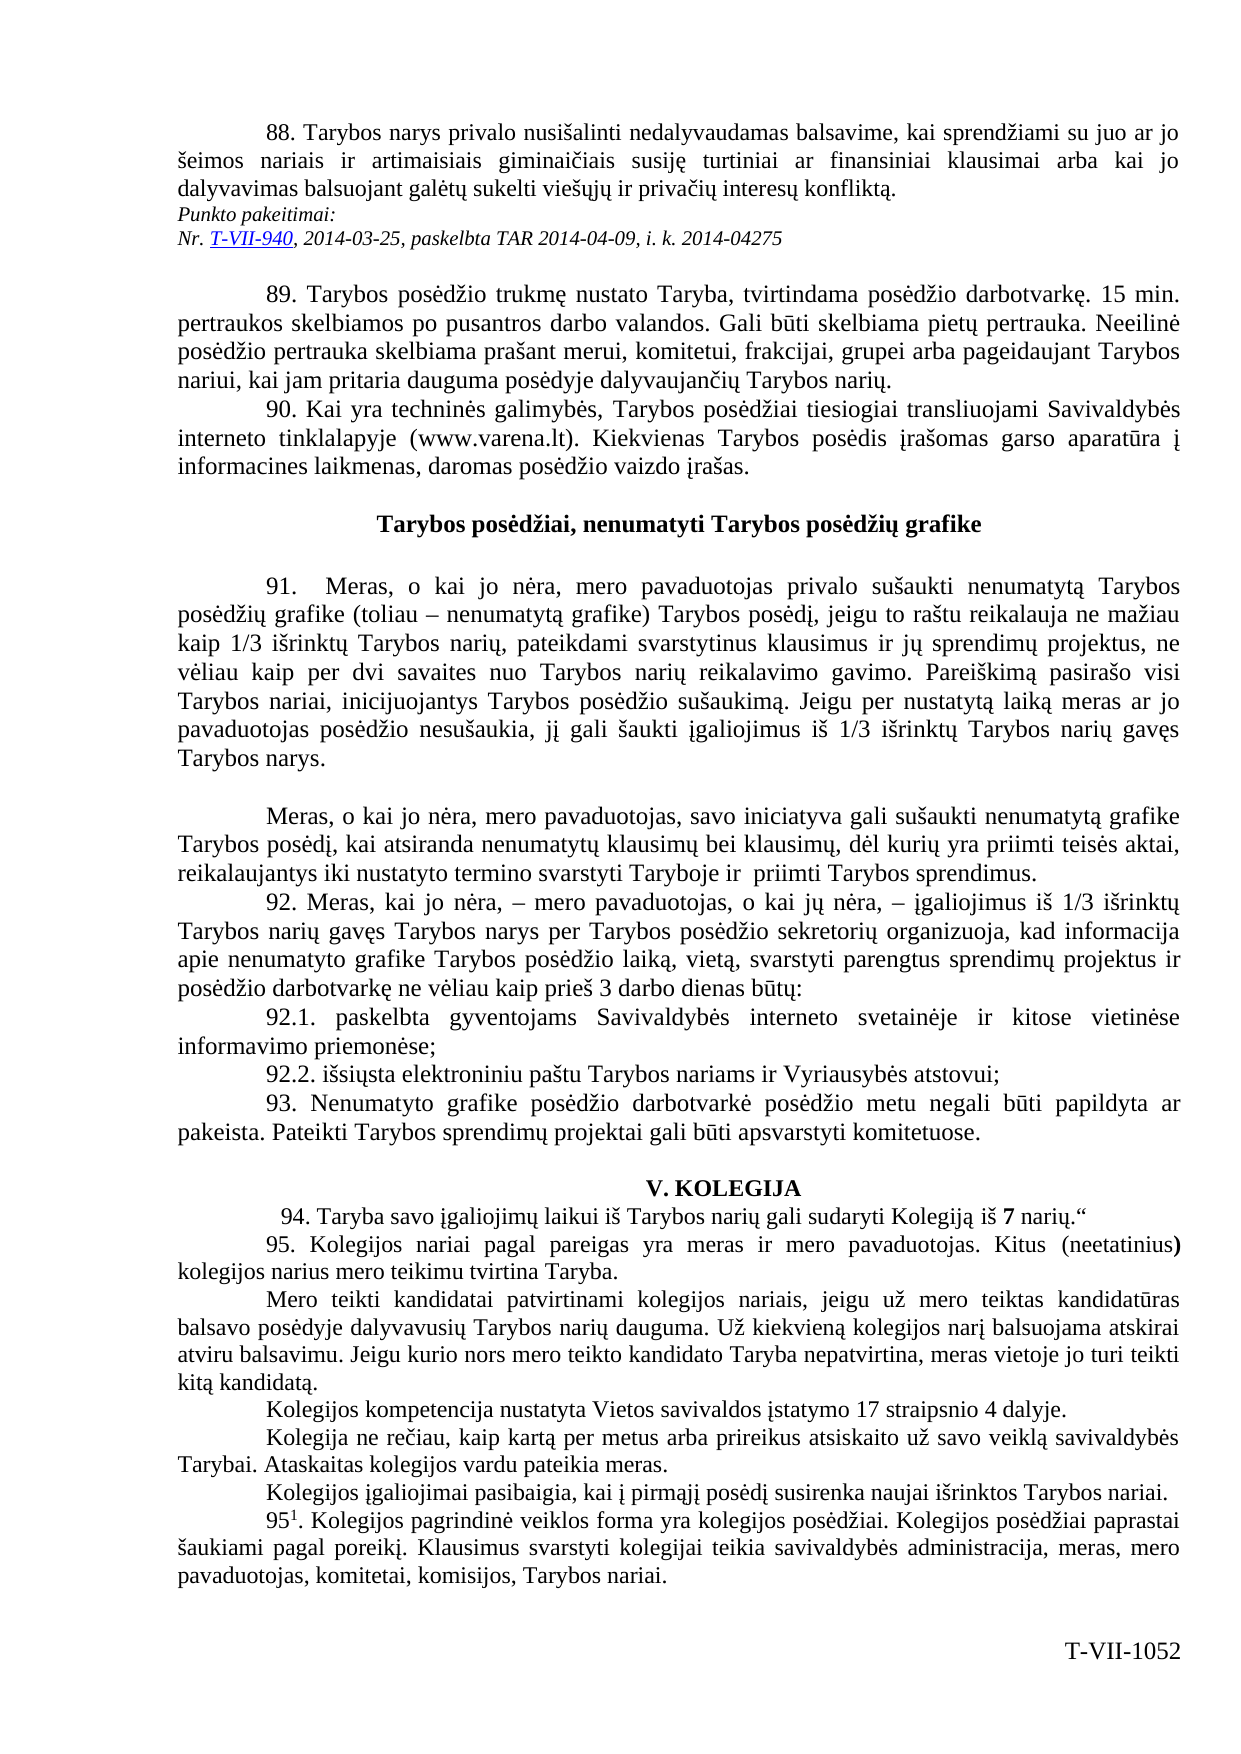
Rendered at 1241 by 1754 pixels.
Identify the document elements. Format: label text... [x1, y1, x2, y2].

text Meras, o kai jo nėra, mero pavaduotojas, savo iniciatyva gali sušaukti nenumatytą grafike Tarybos posėdį, kai atsiranda nenumatytų klausimų bei klausimų, dėl kurių yra priimti teisės aktai, reikalaujantys iki nustatyto termino svarstyti Taryboje ir priimti Tarybos sprendimus. [177, 801, 1181, 887]
text 92. Meras, kai jo nėra, – mero pavaduotojas, o kai jų nėra, – įgaliojimus iš 1/3 išrinktų Tarybos narių gavęs Tarybos narys per Tarybos posėdžio sekretorių organizuoja, kad informacija apie nenumatyto grafike Tarybos posėdžio laiką, vietą, svarstyti parengtus sprendimų projektus ir posėdžio darbotvarkę ne vėliau kaip prieš 3 darbo dienas būtų: [177, 887, 1181, 1002]
text 89. Tarybos posėdžio trukmę nustato Taryba, tvirtindama posėdžio darbotvarkę. 15 min. pertraukos skelbiamos po pusantros darbo valandos. Gali būti skelbiama pietų pertrauka. Neeilinė posėdžio pertrauka skelbiama prašant merui, komitetui, frakcijai, grupei arba pageidaujant Tarybos nariui, kai jam pritaria dauguma posėdyje dalyvaujančių Tarybos narių. [177, 279, 1181, 394]
text 90. Kai yra techninės galimybės, Tarybos posėdžiai tiesiogiai transliuojami Savivaldybės interneto tinklalapyje (www.varena.lt). Kiekvienas Tarybos posėdis įrašomas garso aparatūra į informacines laikmenas, daromas posėdžio vaizdo įrašas. [177, 394, 1181, 480]
text Mero teikti kandidatai patvirtinami kolegijos nariais, jeigu už mero teiktas kandidatūras balsavo posėdyje dalyvavusių Tarybos narių dauguma. Už kiekvieną kolegijos narį balsuojama atskirai atviru balsavimu. Jeigu kurio nors mero teikto kandidato Taryba nepatvirtina, meras vietoje jo turi teikti kitą kandidatą. [177, 1285, 1181, 1395]
text Nr. T-VII-940, 2014-03-25, paskelbta TAR 2014-04-09, i. k. 2014-04275 [177, 226, 1181, 250]
text Tarybos posėdžiai, nenumatyti Tarybos posėdžių grafike [177, 509, 1181, 538]
text Kolegijos kompetencija nustatyta Vietos savivaldos įstatymo 17 straipsnio 4 dalyje. [177, 1395, 1181, 1423]
text 93. Nenumatyto grafike posėdžio darbotvarkė posėdžio metu negali būti papildyta ar pakeista. Pateikti Tarybos sprendimų projektai gali būti apsvarstyti komitetuose. [177, 1088, 1181, 1146]
text Kolegija ne rečiau, kaip kartą per metus arba prireikus atsiskaito už savo veiklą savivaldybės Tarybai. Ataskaitas kolegijos vardu pateikia meras. [177, 1423, 1181, 1478]
text 94. Taryba savo įgaliojimų laikui iš Tarybos narių gali sudaryti Kolegiją iš 7 narių.“ [192, 1202, 1181, 1230]
text 92.1. paskelbta gyventojams Savivaldybės interneto svetainėje ir kitose vietinėse informavimo priemonėse; [177, 1002, 1181, 1059]
text 88. Tarybos narys privalo nusišalinti nedalyvaudamas balsavime, kai sprendžiami su juo ar jo šeimos nariais ir artimaisiais giminaičiais susiję turtiniai ar finansiniai klausimai arba kai jo dalyvavimas balsuojant galėtų sukelti viešųjų ir privačių interesų konfliktą. [177, 118, 1181, 202]
text V. KOLEGIJA [177, 1174, 1181, 1202]
text 91. Meras, o kai jo nėra, mero pavaduotojas privalo sušaukti nenumatytą Tarybos posėdžių grafike (toliau – nenumatytą grafike) Tarybos posėdį, jeigu to raštu reikalauja ne mažiau kaip 1/3 išrinktų Tarybos narių, pateikdami svarstytinus klausimus ir jų sprendimų projektus, ne vėliau kaip per dvi savaites nuo Tarybos narių reikalavimo gavimo. Pareiškimą pasirašo visi Tarybos nariai, inicijuojantys Tarybos posėdžio sušaukimą. Jeigu per nustatytą laiką meras ar jo pavaduotojas posėdžio nesušaukia, jį gali šaukti įgaliojimus iš 1/3 išrinktų Tarybos narių gavęs Tarybos narys. [177, 571, 1181, 772]
text 95. Kolegijos nariai pagal pareigas yra meras ir mero pavaduotojas. Kitus (neetatinius) kolegijos narius mero teikimu tvirtina Taryba. [177, 1230, 1181, 1285]
text Punkto pakeitimai: [177, 202, 1181, 226]
text 951. Kolegijos pagrindinė veiklos forma yra kolegijos posėdžiai. Kolegijos posėdžiai paprastai šaukiami pagal poreikį. Klausimus svarstyti kolegijai teikia savivaldybės administracija, meras, mero pavaduotojas, komitetai, komisijos, Tarybos nariai. [177, 1506, 1181, 1588]
text Kolegijos įgaliojimai pasibaigia, kai į pirmąjį posėdį susirenka naujai išrinktos Tarybos nariai. [177, 1478, 1181, 1506]
text 92.2. išsiųsta elektroniniu paštu Tarybos nariams ir Vyriausybės atstovui; [177, 1059, 1181, 1088]
